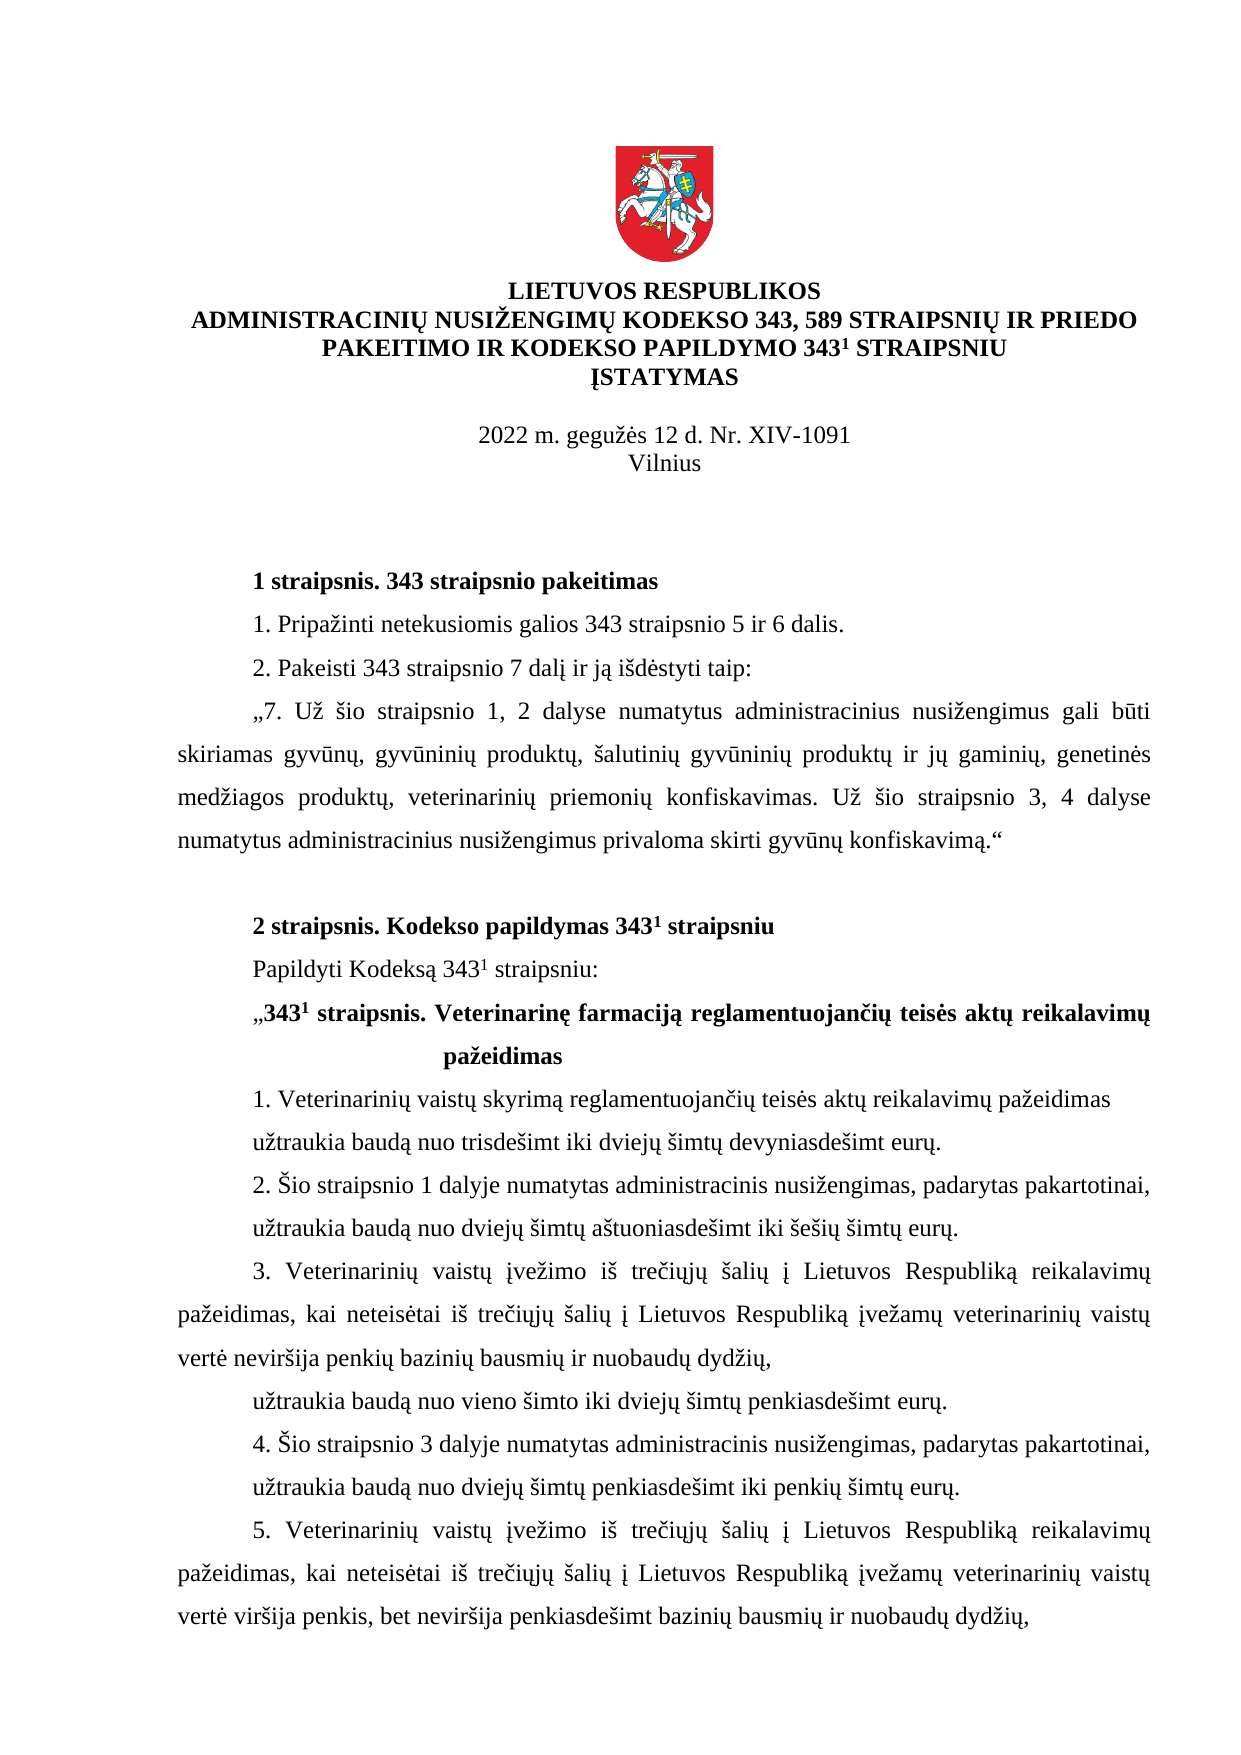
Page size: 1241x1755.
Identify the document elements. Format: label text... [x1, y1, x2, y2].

text 2 straipsnis. Kodekso papildymas 3431 straipsniu [177, 911, 1152, 940]
text 5. Veterinarinių vaistų įvežimo iš trečiųjų šalių į Lietuvos Respubliką reikalavimų pažeidimas, kai neteisėtai iš trečiųjų šalių į Lietuvos Respubliką įvežamų veterinarinių vaistų vertė viršija penkis, bet neviršija penkiasdešimt bazinių bausmių ir nuobaudų dydžių, [177, 1515, 1152, 1630]
text 2. Šio straipsnio 1 dalyje numatytas administracinis nusižengimas, padarytas pakartotinai, [177, 1170, 1152, 1199]
text 1. Veterinarinių vaistų skyrimą reglamentuojančių teisės aktų reikalavimų pažeidimas [177, 1084, 1152, 1113]
text užtraukia baudą nuo trisdešimt iki dviejų šimtų devyniasdešimt eurų. [177, 1127, 1152, 1156]
text užtraukia baudą nuo dviejų šimtų penkiasdešimt iki penkių šimtų eurų. [177, 1472, 1152, 1501]
text užtraukia baudą nuo dviejų šimtų aštuoniasdešimt iki šešių šimtų eurų. [177, 1213, 1152, 1242]
text 2. Pakeisti 343 straipsnio 7 dalį ir ją išdėstyti taip: [177, 653, 1152, 681]
text LIETUVOS RESPUBLIKOS [177, 276, 1152, 305]
text Vilnius [177, 448, 1152, 477]
text 3. Veterinarinių vaistų įvežimo iš trečiųjų šalių į Lietuvos Respubliką reikalavimų pažeidimas, kai neteisėtai iš trečiųjų šalių į Lietuvos Respubliką įvežamų veterinarinių vaistų vertė neviršija penkių bazinių bausmių ir nuobaudų dydžių, [177, 1256, 1152, 1371]
text 2022 m. gegužės 12 d. Nr. XIV-1091 [177, 420, 1152, 448]
text ĮSTATYMAS [177, 362, 1152, 391]
text 1. Pripažinti netekusiomis galios 343 straipsnio 5 ir 6 dalis. [177, 609, 1152, 638]
text Papildyti Kodeksą 3431 straipsniu: [177, 954, 1152, 983]
text 4. Šio straipsnio 3 dalyje numatytas administracinis nusižengimas, padarytas pakartotinai, [177, 1429, 1152, 1458]
text „7. Už šio straipsnio 1, 2 dalyse numatytus administracinius nusižengimus gali būti skiriamas gyvūnų, gyvūninių produktų, šalutinių gyvūninių produktų ir jų gaminių, genetinės medžiagos produktų, veterinarinių priemonių konfiskavimas. Už šio straipsnio 3, 4 dalyse numatytus administracinius nusižengimus privaloma skirti gyvūnų konfiskavimą.“ [177, 696, 1152, 854]
text „3431 straipsnis. Veterinarinę farmaciją reglamentuojančių teisės aktų reikalavimų pažeidimas [252, 998, 1152, 1069]
text ADMINISTRACINIŲ NUSIŽENGIMŲ KODEKSO 343, 589 STRAIPSNIŲ IR PRIEDO PAKEITIMO IR KODEKSO PAPILDYMO 3431 STRAIPSNIU [177, 305, 1152, 362]
text 1 straipsnis. 343 straipsnio pakeitimas [177, 566, 1152, 595]
text užtraukia baudą nuo vieno šimto iki dviejų šimtų penkiasdešimt eurų. [177, 1386, 1152, 1414]
